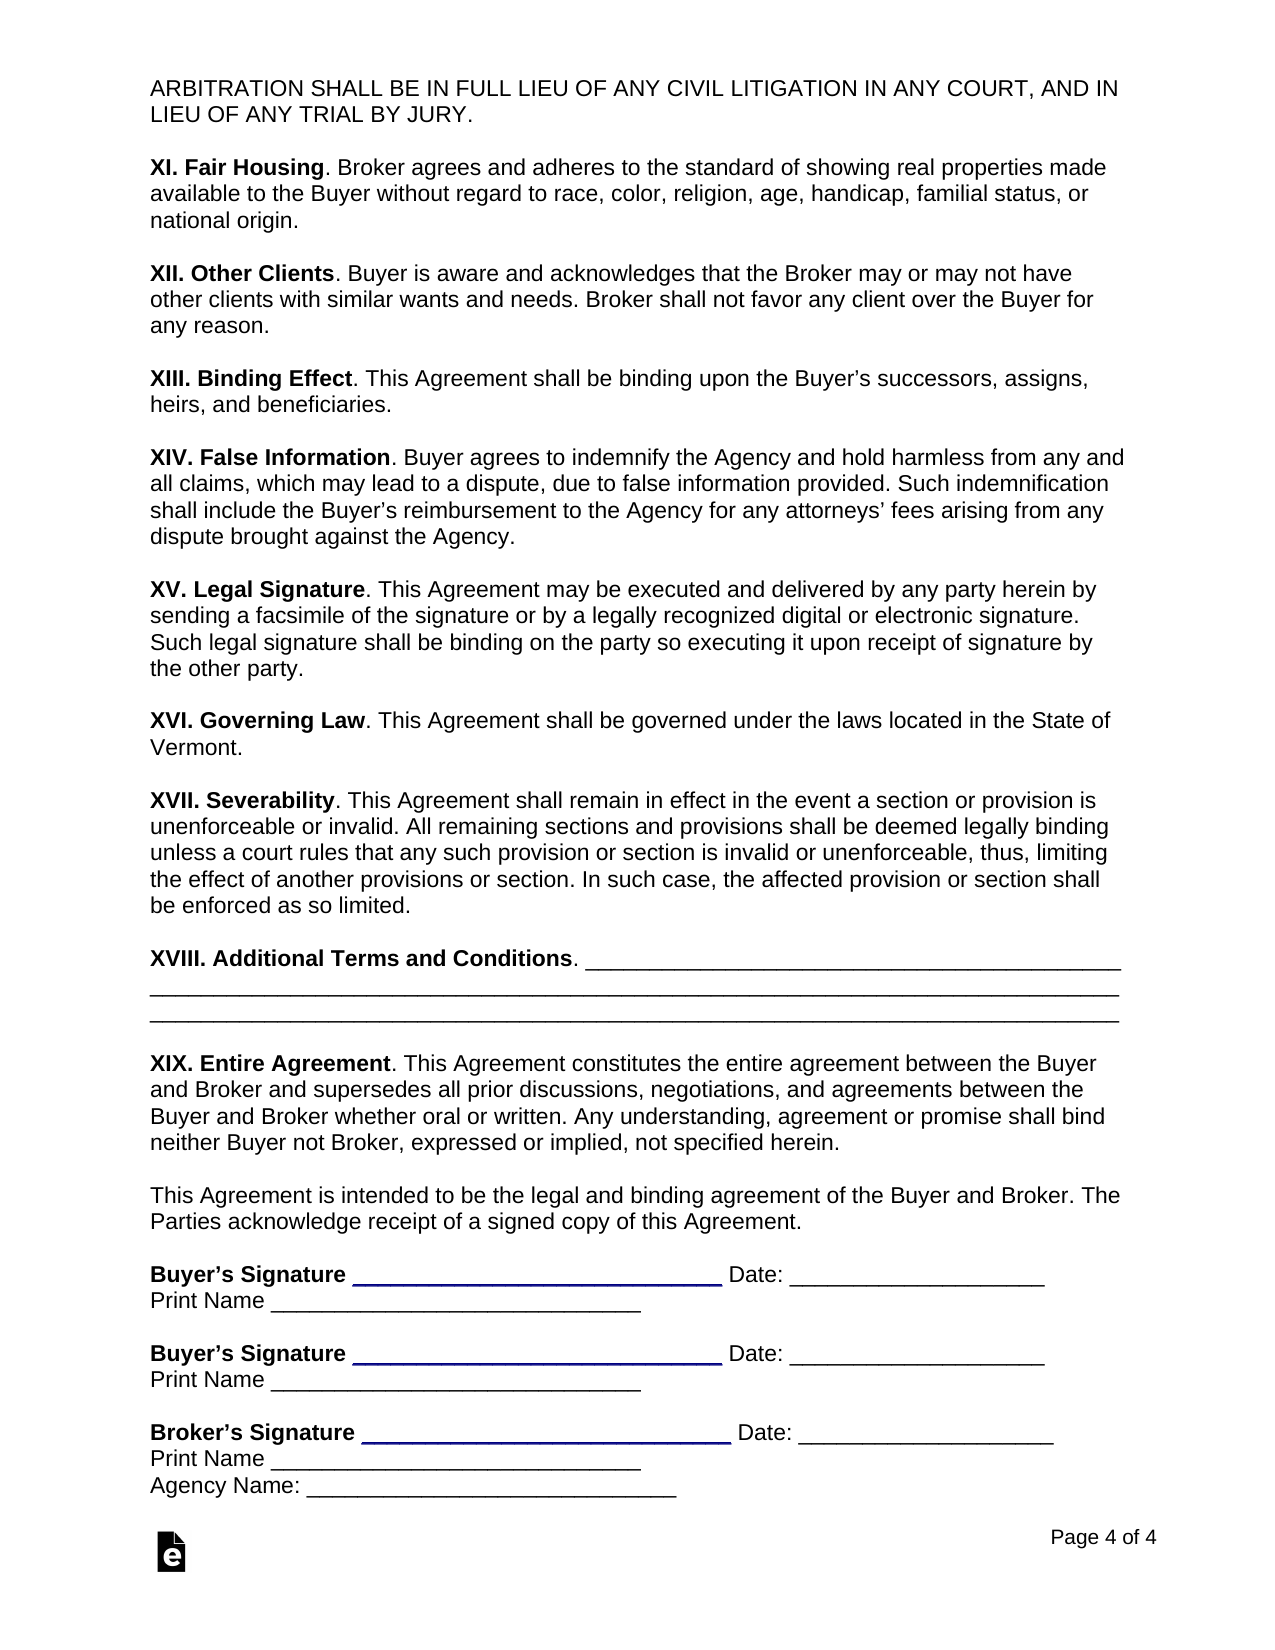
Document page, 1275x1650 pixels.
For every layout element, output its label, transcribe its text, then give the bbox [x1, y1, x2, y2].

text XV. Legal Signature. This Agreement may be executed and delivered by any party herein by sending a facsimile of the signature or by a legally recognized digital or electronic signature. Such legal signature shall be binding on the party so executing it upon receipt of signature by the other party. [150, 576, 1125, 681]
text XIII. Binding Effect. This Agreement shall be binding upon the Buyer’s successors, assigns, heirs, and beneficiaries. [150, 365, 1125, 418]
text XVIII. Additional Terms and Conditions. __________________________________________ [150, 945, 1125, 971]
text XVI. Governing Law. This Agreement shall be governed under the laws located in the State of Vermont. [150, 707, 1125, 760]
text This Agreement is intended to be the legal and binding agreement of the Buyer and Broker. The Parties acknowledge receipt of a signed copy of this Agreement. [150, 1182, 1125, 1234]
text XIX. Entire Agreement. This Agreement constitutes the entire agreement between the Buyer and Broker and supersedes all prior discussions, negotiations, and agreements between the Buyer and Broker whether oral or written. Any understanding, agreement or promise shall bind neither Buyer not Broker, expressed or implied, not specified herein. [150, 1050, 1125, 1156]
text ____________________________________________________________________________ [150, 971, 1125, 997]
text XIV. False Information. Buyer agrees to indemnify the Agency and hold harmless from any and all claims, which may lead to a dispute, due to false information provided. Such indemnification shall include the Buyer’s reimbursement to the Agency for any attorneys’ fees arising from any dispute brought against the Agency. [150, 444, 1125, 549]
text Broker’s Signature _____________________________ Date: ____________________ [150, 1419, 1125, 1445]
text Print Name _____________________________ [150, 1287, 1125, 1314]
text ARBITRATION SHALL BE IN FULL LIEU OF ANY CIVIL LITIGATION IN ANY COURT, AND IN LIEU OF ANY TRIAL BY JURY. [150, 75, 1125, 128]
text Print Name _____________________________ [150, 1366, 1125, 1393]
text XVII. Severability. This Agreement shall remain in effect in the event a section or provision is unenforceable or invalid. All remaining sections and provisions shall be deemed legally binding unless a court rules that any such provision or section is invalid or unenforceable, thus, limiting the effect of another provisions or section. In such case, the affected provision or section shall be enforced as so limited. [150, 787, 1125, 918]
text Buyer’s Signature _____________________________ Date: ____________________ [150, 1261, 1125, 1287]
text Print Name _____________________________ [150, 1445, 1125, 1472]
text Buyer’s Signature _____________________________ Date: ____________________ [150, 1340, 1125, 1366]
text ____________________________________________________________________________ [150, 997, 1125, 1024]
text XII. Other Clients. Buyer is aware and acknowledges that the Broker may or may not have other clients with similar wants and needs. Broker shall not favor any client over the Buyer for any reason. [150, 259, 1125, 338]
text Agency Name: _____________________________ [150, 1472, 1125, 1498]
text XI. Fair Housing. Broker agrees and adheres to the standard of showing real properties made available to the Buyer without regard to race, color, religion, age, handicap, familial status, or national origin. [150, 154, 1125, 233]
